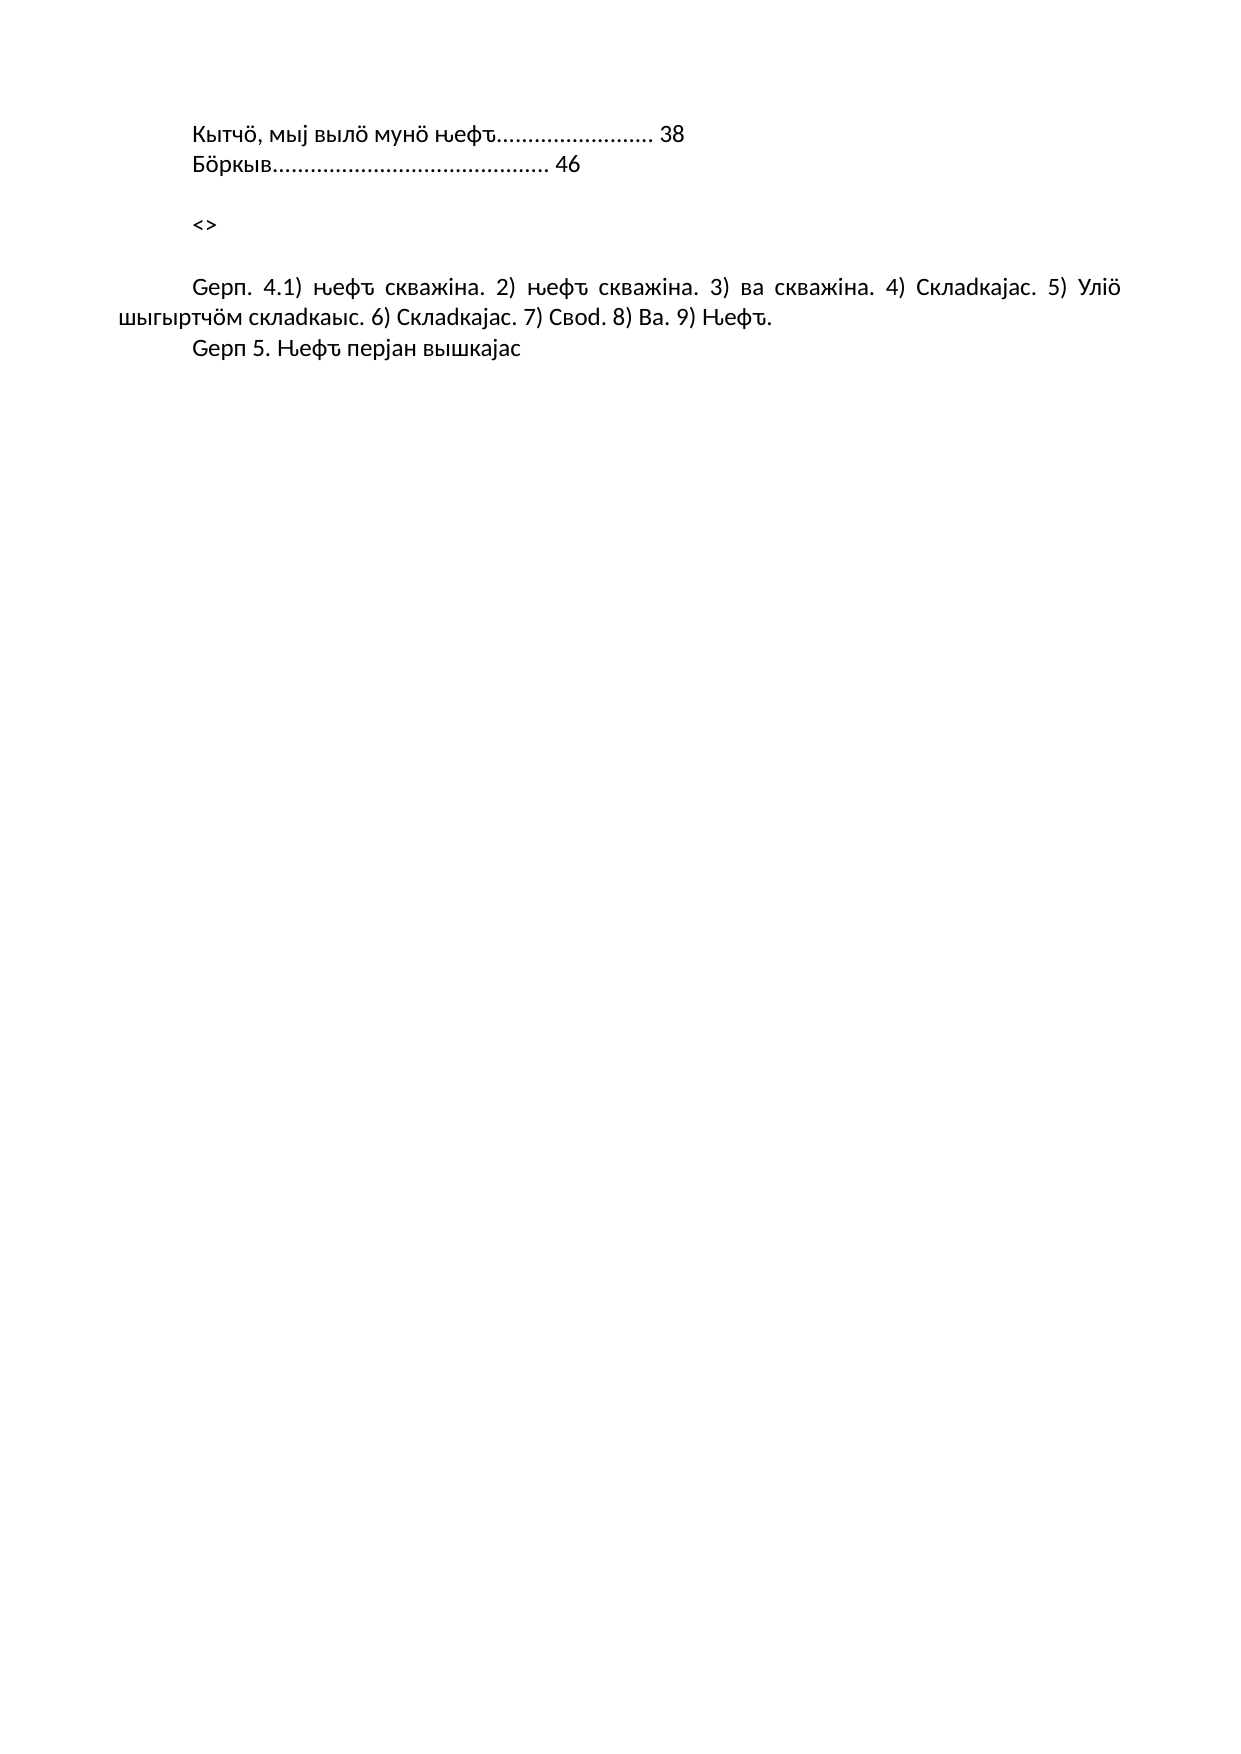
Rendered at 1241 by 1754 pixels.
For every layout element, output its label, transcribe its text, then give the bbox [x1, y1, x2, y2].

text Ԍерп 5. Ԋефԏ перјан вышкајас [118, 332, 1122, 362]
text Кытчӧ, мыј вылӧ мунӧ ԋефԏ......................... 38 [118, 118, 1122, 149]
text <> [118, 210, 1122, 240]
text Ԍерп. 4.1) ԋефԏ скважіна. 2) ԋефԏ скважіна. 3) ва скважіна. 4) Склаԁкајас. 5) Уліӧ шыгыртчӧм склаԁкаыс. 6) Склаԁкајас. 7) Своԁ. 8) Ва. 9) Ԋефԏ. [118, 271, 1122, 332]
text Бӧркыв............................................ 46 [118, 149, 1122, 179]
